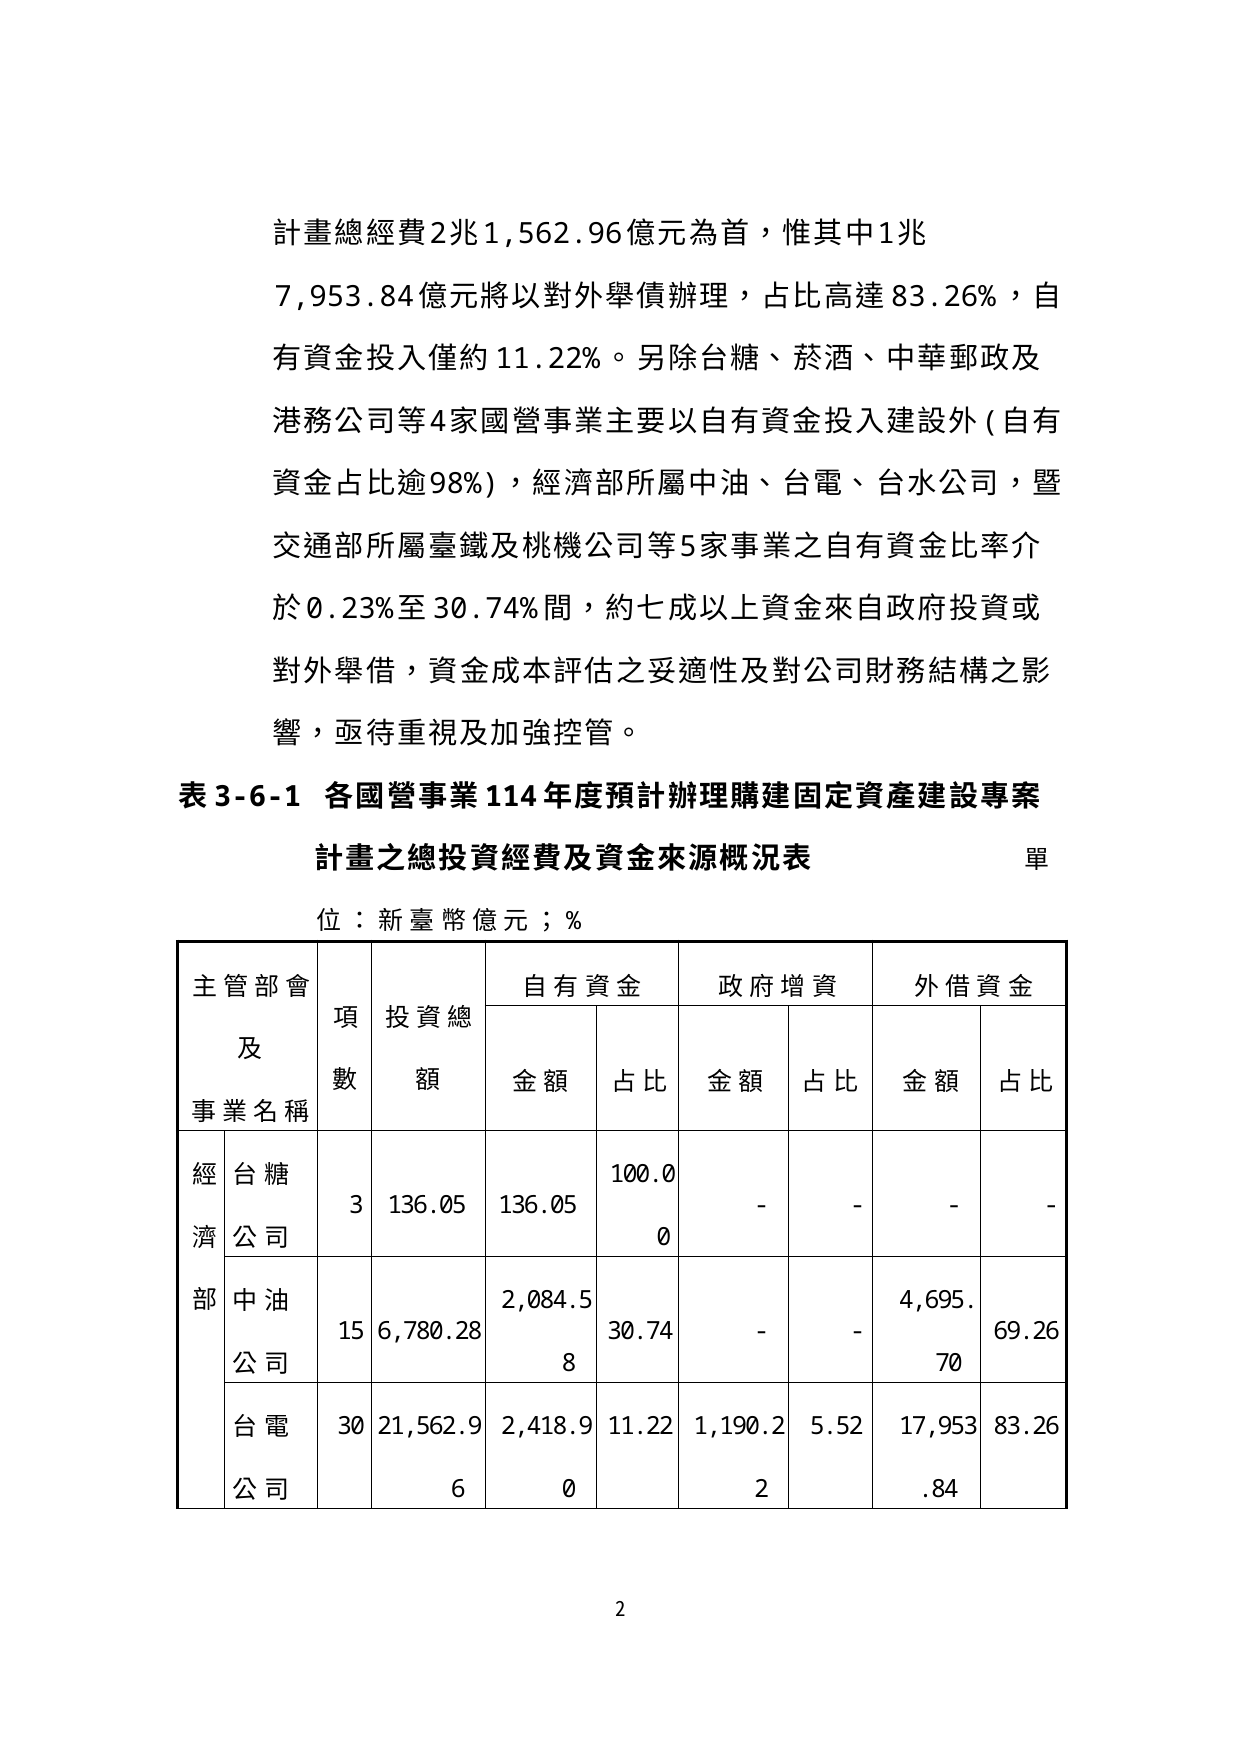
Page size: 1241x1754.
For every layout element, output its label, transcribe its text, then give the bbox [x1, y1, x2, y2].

table_cell 金額 [873, 1006, 980, 1130]
table_cell 中油公司 [225, 1257, 317, 1382]
table_cell 21,562.96 [372, 1383, 485, 1508]
table_cell 1,190.22 [679, 1383, 788, 1508]
table_cell 3 [318, 1131, 371, 1256]
table_header 主管部會及 事業名稱 [179, 943, 317, 1130]
table_cell 占比 [789, 1006, 872, 1130]
table_cell 15 [318, 1257, 371, 1382]
table_cell 30.74 [597, 1257, 678, 1382]
table_cell 6,780.28 [372, 1257, 485, 1382]
table_header 外借資金 [873, 943, 1065, 1005]
table_cell 17,953.84 [873, 1383, 980, 1508]
table_cell 2,418.90 [486, 1383, 596, 1508]
table_cell 占比 [981, 1006, 1065, 1130]
table_cell 11.22 [597, 1383, 678, 1508]
table_cell 金額 [486, 1006, 596, 1130]
table_cell 金額 [679, 1006, 788, 1130]
table_header 政府增資 [679, 943, 872, 1005]
table_cell - [789, 1131, 872, 1256]
table_cell 30 [318, 1383, 371, 1508]
table_cell - [873, 1131, 980, 1256]
table_cell 台電公司 [225, 1383, 317, 1508]
table_cell 2,084.58 [486, 1257, 596, 1382]
text 表3-6-1 各國營事業114年度預計辦理購建固定資產建設專案計畫之總投資經費及資金來源概況表 單位：新臺幣億元；% [177, 752, 1063, 939]
table_cell 4,695.70 [873, 1257, 980, 1382]
table_cell - [679, 1257, 788, 1382]
table_cell - [679, 1131, 788, 1256]
table_cell 台糖公司 [225, 1131, 317, 1256]
table_cell 5.52 [789, 1383, 872, 1508]
table_cell 100.00 [597, 1131, 678, 1256]
table_cell 69.26 [981, 1257, 1065, 1382]
table_header 自有資金 [486, 943, 678, 1005]
table_header 項數 [318, 943, 371, 1130]
table_cell 136.05 [372, 1131, 485, 1256]
table_cell - [789, 1257, 872, 1382]
text 彙整統計114年度中央政府總預算案所編國營事業「固定資產建設改良擴充計畫及其成本效益分析綜計表」，合共預計辦理84項專案計畫(含繼續及新興計畫)，包含經濟部主管4大事業67項、財政部主管菸酒公司1項及交通部主管4大事業16項，計畫總經費達3兆3,453.75億元(詳表3-6-1)；彙整資金來源規劃，預計政府增資3,844.06億元(占比11.49%)，外借資金2兆4,261.36億元，占比達72.52%，自有資金（不含政府增資，以下均同）僅約16%；並以台電公司預計辦理30項專案計畫，計畫總經費2兆1,562.96億元為首，惟其中1兆7,953.84億元將以對外舉債辦理，占比高達83.26%，自有資金投入僅約11.22%。另除台糖、菸酒、中華郵政及港務公司等4家國營事業主要以自有資金投入建設外(自有資金占比逾98%)，經濟部所屬中油、台電、台水公司，暨交通部所屬臺鐵及桃機公司等5家事業之自有資金比率介於0.23%至30.74%間，約七成以上資金來自政府投資或對外舉借，資金成本評估之妥適性及對公司財務結構之影響，亟待重視及加強控管。 [266, 189, 1063, 752]
table_cell 83.26 [981, 1383, 1065, 1508]
table_cell 經濟部 [179, 1131, 224, 1508]
table_header 投資總額 [372, 943, 485, 1130]
table_cell 136.05 [486, 1131, 596, 1256]
table_cell - [981, 1131, 1065, 1256]
table_cell 占比 [597, 1006, 678, 1130]
